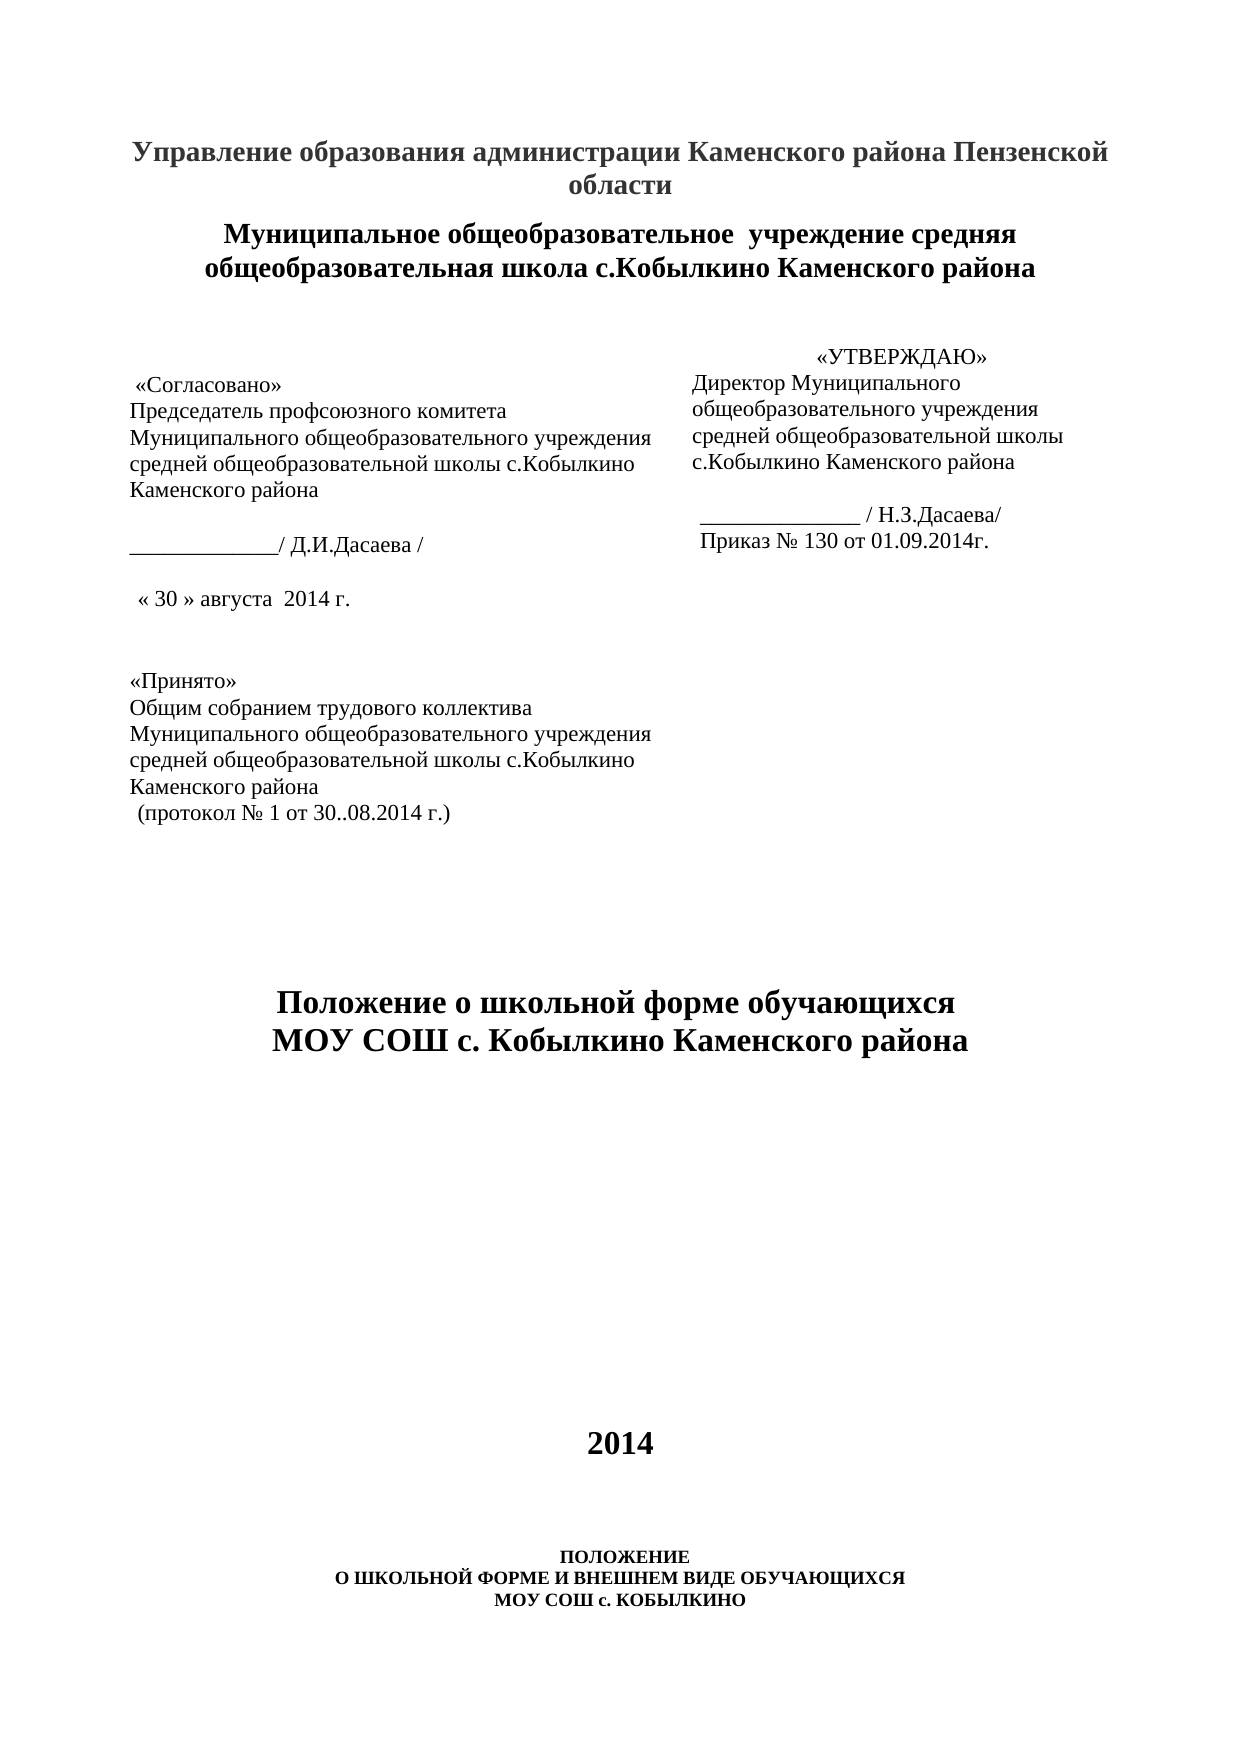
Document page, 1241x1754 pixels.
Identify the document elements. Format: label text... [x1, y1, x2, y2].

text О ШКОЛЬНОЙ ФОРМЕ И ВНЕШНЕМ ВИДЕ ОБУЧАЮЩИХСЯ [118, 1567, 1122, 1589]
table_cell «Принято» Общим собранием трудового коллектива Муниципального общеобразовательного учреждения средней общеобразовательной школы с.Кобылкино Каменского района (протокол № 1 от 30..08.2014 г.) [118, 639, 681, 915]
text Положение о школьной форме обучающихся [118, 982, 1122, 1021]
table_header «Согласовано» Председатель профсоюзного комитета Муниципального общеобразовательного учреждения средней общеобразовательной школы с.Кобылкино Каменского района _____________/ Д.И.Дасаева / « 30 » августа 2014 г. [118, 343, 681, 639]
text ПОЛОЖЕНИЕ [118, 1546, 1122, 1567]
text Управление образования администрации Каменского района Пензенской области [118, 134, 1122, 201]
text Муниципальное общеобразовательное учреждение средняя общеобразовательная школа с.Кобылкино Каменского района [118, 216, 1122, 283]
table_cell [681, 639, 1115, 915]
table_header «Утверждаю» Директор Муниципального общеобразовательного учреждения средней общеобразовательной школы с.Кобылкино Каменского района ______________ / Н.З.Дасаева/ Приказ № 130 от 01.09.2014г. [681, 343, 1115, 639]
text МОУ СОШ с. Кобылкино Каменского района [118, 1021, 1122, 1059]
text МОУ СОШ с. КОБЫЛКИНО [118, 1589, 1122, 1610]
text 2014 [118, 1423, 1122, 1461]
